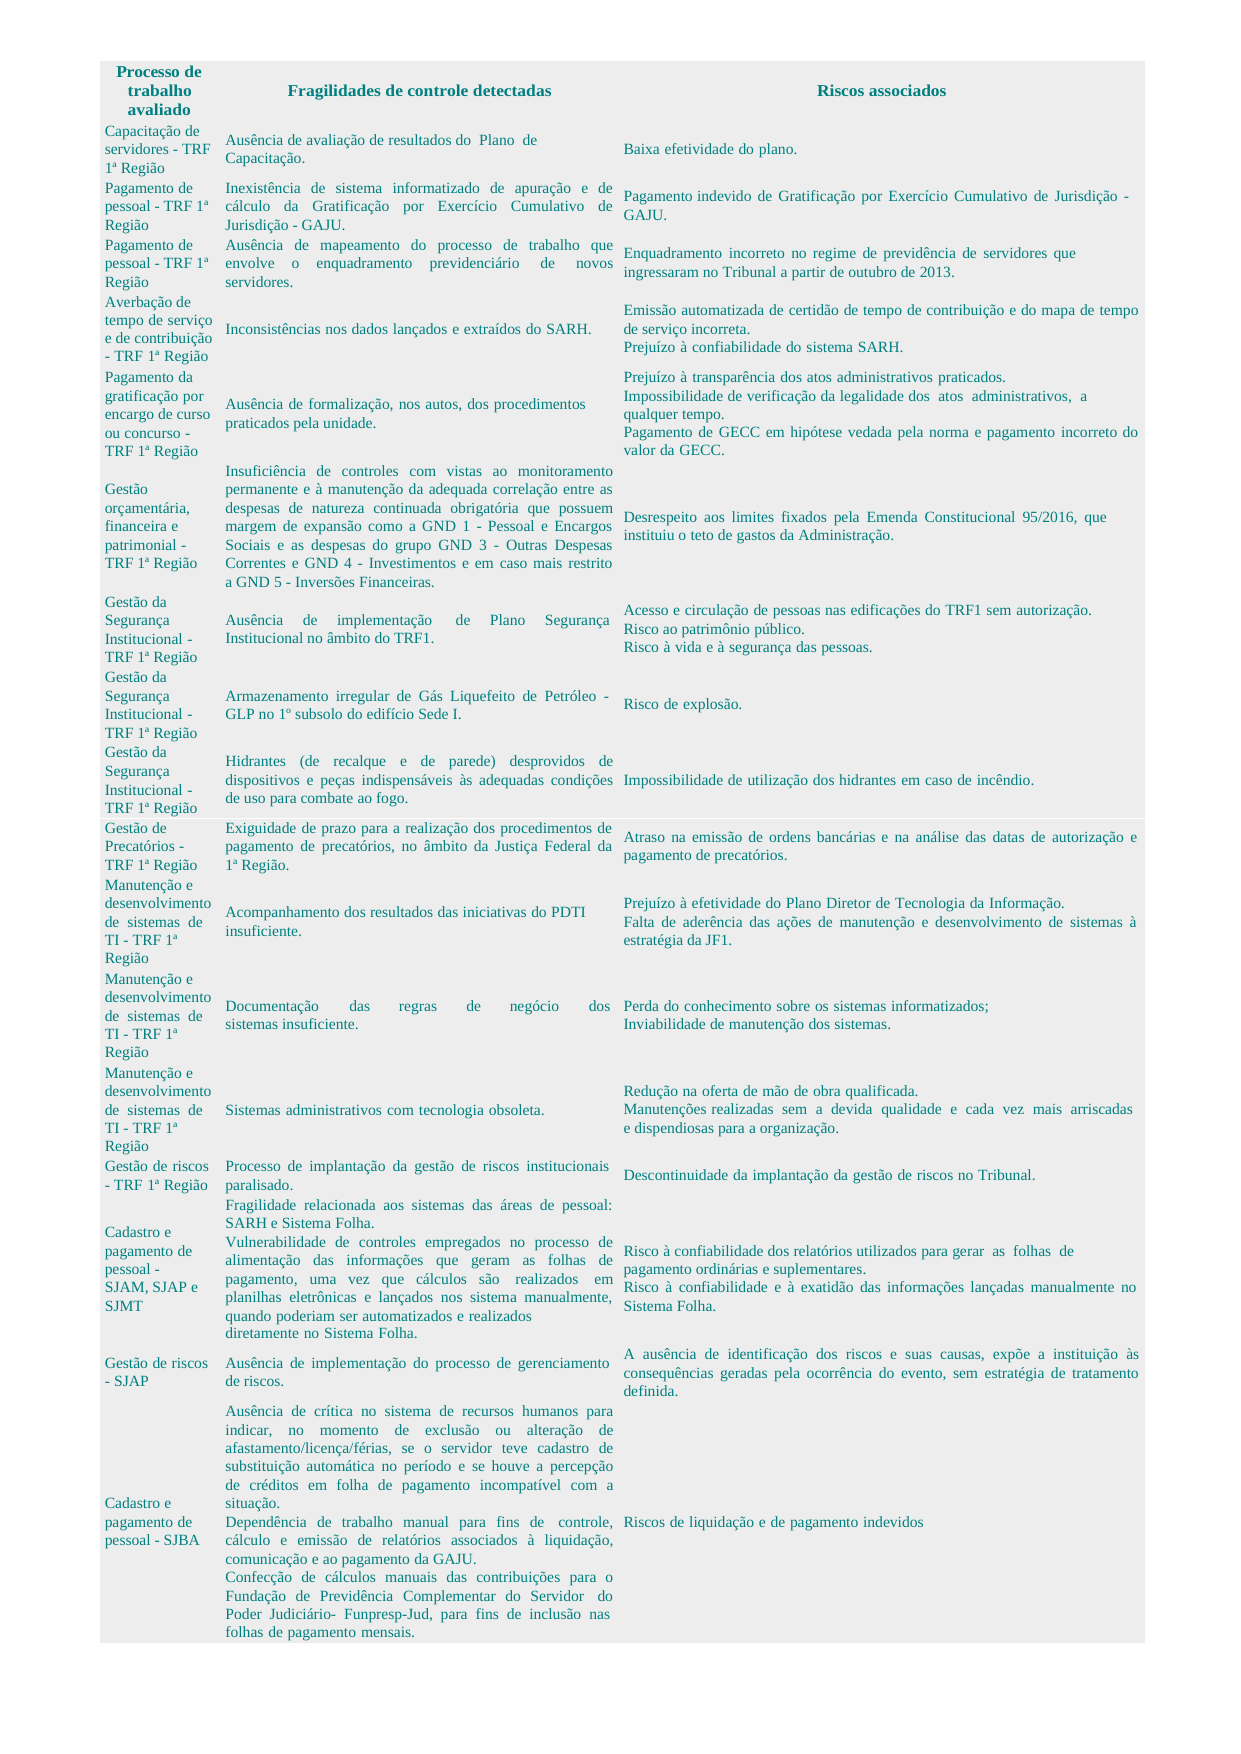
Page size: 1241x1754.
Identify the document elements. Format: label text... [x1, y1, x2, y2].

table_header Fragilidades de controle detectadas [221, 61, 619, 121]
table_cell Fragilidade relacionada aos sistemas das áreas de pessoal: SARH e Sistema Folha. Vulnerabilidade de controles empregados no processo de alimentação das informações que geram as folhas de pagamento, uma vez que cálculos são realizados em planilhas eletrônicas e lançados nos sistema manualmente, quando poderiam ser automatizados e realizados diretamente no Sistema Folha. [221, 1196, 619, 1345]
table_cell Manutenção e desenvolvimento de sistemas de TI - TRF 1ª Região [100, 1063, 221, 1157]
table_cell Hidrantes (de recalque e de parede) desprovidos de dispositivos e peças indispensáveis às adequadas condições de uso para combate ao fogo. [221, 743, 619, 818]
table_cell Cadastro e pagamento de pessoal - SJAM, SJAP e SJMT [100, 1196, 221, 1345]
table_cell Enquadramento incorreto no regime de previdência de servidores que ingressaram no Tribunal a partir de outubro de 2013. [619, 235, 1145, 292]
table_cell Documentação das regras de negócio dos sistemas insuficiente. [221, 969, 619, 1063]
table_cell Pagamento indevido de Gratificação por Exercício Cumulativo de Jurisdição - GAJU. [619, 178, 1145, 235]
table_cell Averbação de tempo de serviço e de contribuição - TRF 1ª Região [100, 292, 221, 368]
table_cell Riscos de liquidação e de pagamento indevidos [619, 1402, 1145, 1643]
table_cell Inconsistências nos dados lançados e extraídos do SARH. [221, 292, 619, 368]
table_cell Capacitação de servidores - TRF 1ª Região [100, 121, 221, 178]
table_header Riscos associados [619, 61, 1145, 121]
table_cell Gestão de riscos - SJAP [100, 1345, 221, 1402]
table_cell Ausência de mapeamento do processo de trabalho que envolve o enquadramento previdenciário de novos servidores. [221, 235, 619, 292]
table_cell Perda do conhecimento sobre os sistemas informatizados; Inviabilidade de manutenção dos sistemas. [619, 969, 1145, 1063]
table_cell Baixa efetividade do plano. [619, 121, 1145, 178]
table_cell Processo de implantação da gestão de riscos institucionais paralisado. [221, 1157, 619, 1196]
table_cell Acesso e circulação de pessoas nas edificações do TRF1 sem autorização. Risco ao patrimônio público. Risco à vida e à segurança das pessoas. [619, 592, 1145, 668]
table_cell A ausência de identificação dos riscos e suas causas, expõe a instituição às consequências geradas pela ocorrência do evento, sem estratégia de tratamento definida. [619, 1345, 1145, 1402]
table_cell Gestão de Precatórios - TRF 1ª Região [100, 819, 221, 875]
table_cell Ausência de implementação de Plano Segurança Institucional no âmbito do TRF1. [221, 592, 619, 668]
table_cell Gestão da Segurança Institucional - TRF 1ª Região [100, 743, 221, 818]
table_cell Manutenção e desenvolvimento de sistemas de TI - TRF 1ª Região [100, 875, 221, 969]
table_cell Impossibilidade de utilização dos hidrantes em caso de incêndio. [619, 743, 1145, 818]
table_cell Ausência de crítica no sistema de recursos humanos para indicar, no momento de exclusão ou alteração de afastamento/licença/férias, se o servidor teve cadastro de substituição automática no período e se houve a percepção de créditos em folha de pagamento incompatível com a situação. Dependência de trabalho manual para fins de controle, cálculo e emissão de relatórios associados à liquidação, comunicação e ao pagamento da GAJU. Confecção de cálculos manuais das contribuições para o Fundação de Previdência Complementar do Servidor do Poder Judiciário- Funpresp-Jud, para fins de inclusão nas folhas de pagamento mensais. [221, 1402, 619, 1643]
table_cell Prejuízo à transparência dos atos administrativos praticados. Impossibilidade de verificação da legalidade dos atos administrativos, a qualquer tempo. Pagamento de GECC em hipótese vedada pela norma e pagamento incorreto do valor da GECC. [619, 368, 1145, 461]
table_cell Atraso na emissão de ordens bancárias e na análise das datas de autorização e pagamento de precatórios. [619, 819, 1145, 875]
table_cell Ausência de avaliação de resultados do Plano de Capacitação. [221, 121, 619, 178]
table_cell Acompanhamento dos resultados das iniciativas do PDTI insuficiente. [221, 875, 619, 969]
table_cell Gestão de riscos - TRF 1ª Região [100, 1157, 221, 1196]
table_cell Redução na oferta de mão de obra qualificada. Manutenções realizadas sem a devida qualidade e cada vez mais arriscadas e dispendiosas para a organização. [619, 1063, 1145, 1157]
table_cell Armazenamento irregular de Gás Liquefeito de Petróleo - GLP no 1º subsolo do edifício Sede I. [221, 668, 619, 743]
table_cell Desrespeito aos limites fixados pela Emenda Constitucional 95/2016, que instituiu o teto de gastos da Administração. [619, 461, 1145, 592]
table_cell Inexistência de sistema informatizado de apuração e de cálculo da Gratificação por Exercício Cumulativo de Jurisdição - GAJU. [221, 178, 619, 235]
table_cell Emissão automatizada de certidão de tempo de contribuição e do mapa de tempo de serviço incorreta. Prejuízo à confiabilidade do sistema SARH. [619, 292, 1145, 368]
table_cell Ausência de formalização, nos autos, dos procedimentos praticados pela unidade. [221, 368, 619, 461]
table_cell Gestão orçamentária, financeira e patrimonial - TRF 1ª Região [100, 461, 221, 592]
table_cell Gestão da Segurança Institucional - TRF 1ª Região [100, 592, 221, 668]
table_cell Risco à confiabilidade dos relatórios utilizados para gerar as folhas de pagamento ordinárias e suplementares. Risco à confiabilidade e à exatidão das informações lançadas manualmente no Sistema Folha. [619, 1196, 1145, 1345]
table_cell Pagamento de pessoal - TRF 1ª Região [100, 178, 221, 235]
table_cell Sistemas administrativos com tecnologia obsoleta. [221, 1063, 619, 1157]
table_cell Gestão da Segurança Institucional - TRF 1ª Região [100, 668, 221, 743]
table_cell Manutenção e desenvolvimento de sistemas de TI - TRF 1ª Região [100, 969, 221, 1063]
table_cell Ausência de implementação do processo de gerenciamento de riscos. [221, 1345, 619, 1402]
table_cell Descontinuidade da implantação da gestão de riscos no Tribunal. [619, 1157, 1145, 1196]
table_cell Insuficiência de controles com vistas ao monitoramento permanente e à manutenção da adequada correlação entre as despesas de natureza continuada obrigatória que possuem margem de expansão como a GND 1 - Pessoal e Encargos Sociais e as despesas do grupo GND 3 - Outras Despesas Correntes e GND 4 - Investimentos e em caso mais restrito a GND 5 - Inversões Financeiras. [221, 461, 619, 592]
table_cell Risco de explosão. [619, 668, 1145, 743]
table_cell Prejuízo à efetividade do Plano Diretor de Tecnologia da Informação. Falta de aderência das ações de manutenção e desenvolvimento de sistemas à estratégia da JF1. [619, 875, 1145, 969]
table_cell Cadastro e pagamento de pessoal - SJBA [100, 1402, 221, 1643]
table_cell Pagamento de pessoal - TRF 1ª Região [100, 235, 221, 292]
table_cell Exiguidade de prazo para a realização dos procedimentos de pagamento de precatórios, no âmbito da Justiça Federal da 1ª Região. [221, 819, 619, 875]
table_header Processo de trabalho avaliado [100, 61, 221, 121]
table_cell Pagamento da gratificação por encargo de curso ou concurso - TRF 1ª Região [100, 368, 221, 461]
